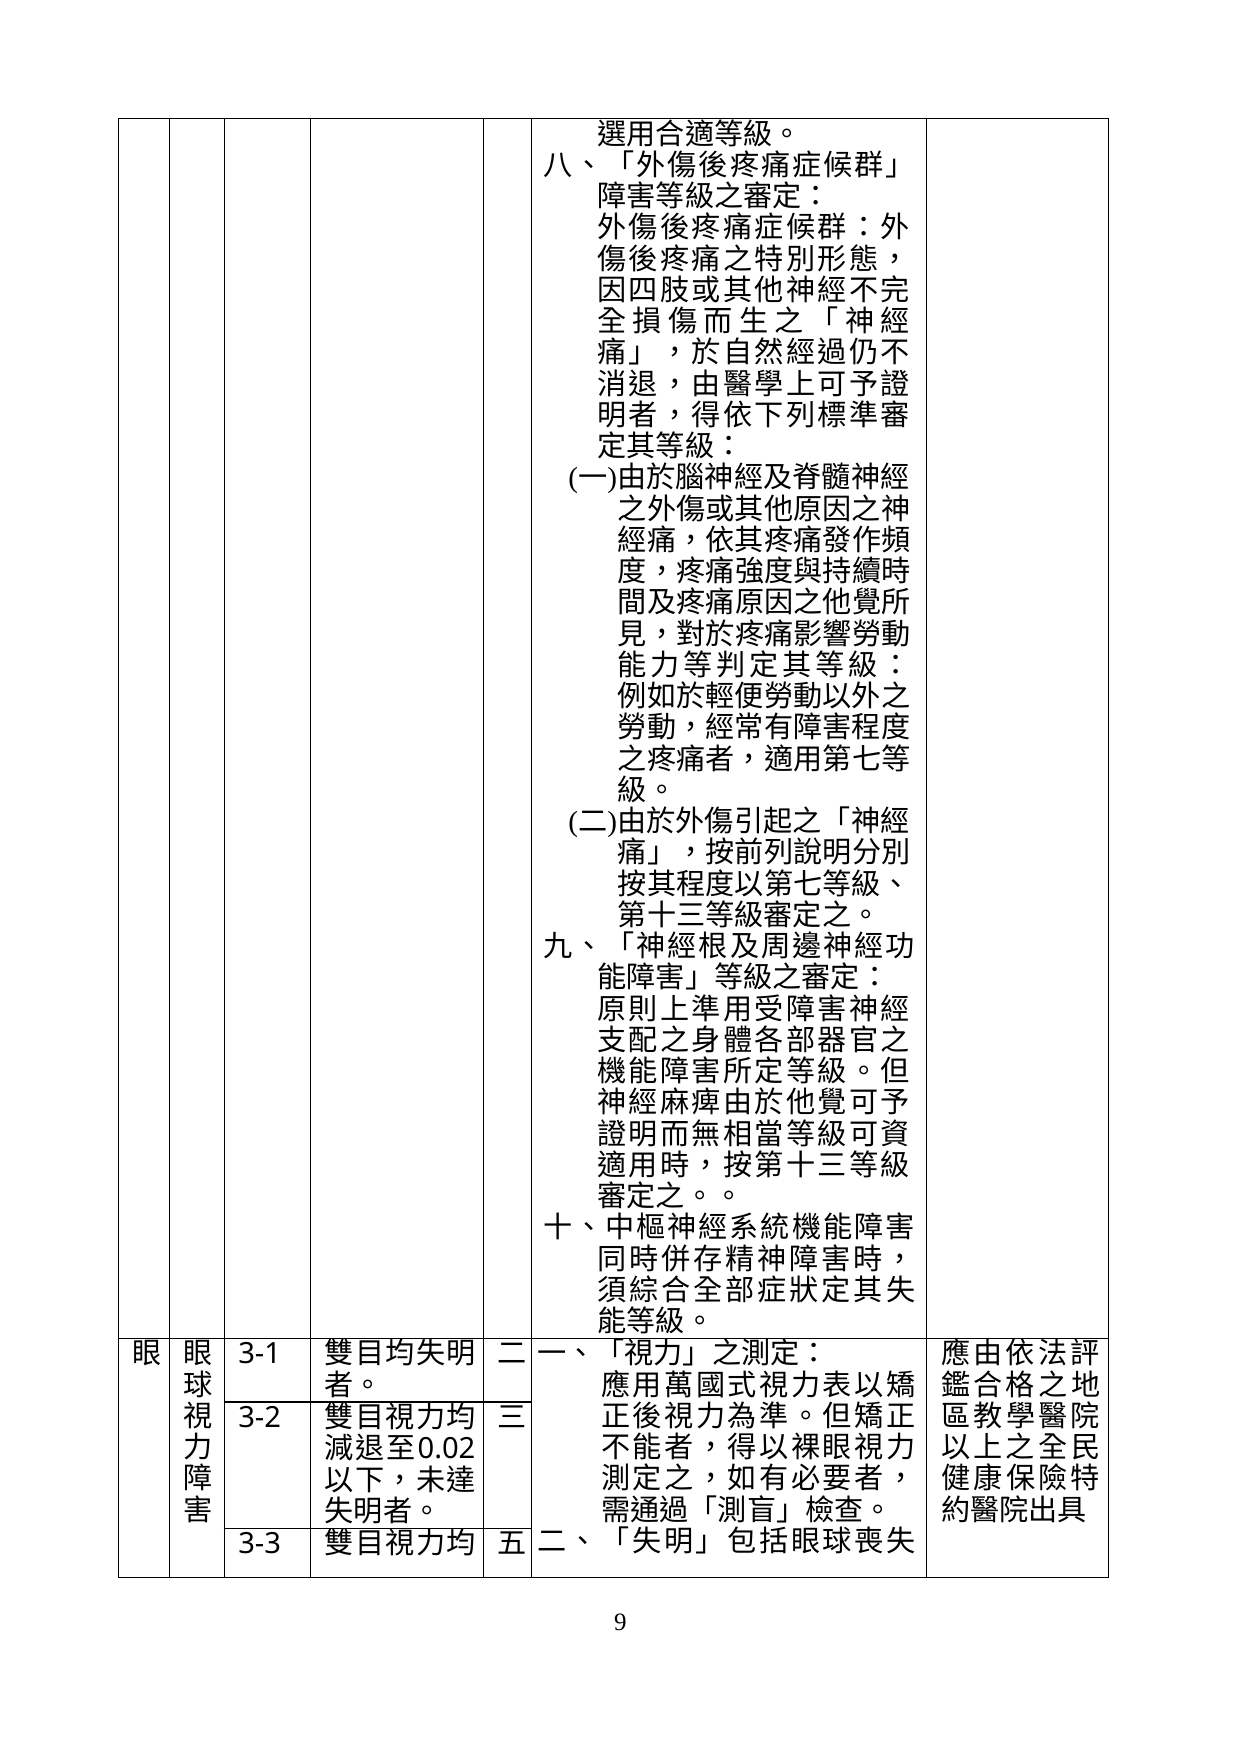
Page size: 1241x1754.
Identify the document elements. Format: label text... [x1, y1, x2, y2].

table_cell 3-3 [225, 1529, 310, 1577]
table_cell 一、「視力」之測定： 應用萬國式視力表以矯正後視力為準。但矯正不能者，得以裸眼視力測定之，如有必要者，需通過「測盲」檢查。 二、「失明」包括眼球喪失 [532, 1339, 926, 1577]
table_cell 雙目均失明者。 [311, 1339, 483, 1401]
table_cell 五 [484, 1529, 531, 1577]
table_cell 眼 [119, 1339, 169, 1577]
table_cell 應由依法評鑑合格之地區教學醫院以上之全民健康保險特約醫院出具 [927, 1339, 1108, 1577]
table_cell [311, 119, 483, 1338]
table_cell 二 [484, 1339, 531, 1401]
table_cell 選用合適等級。 八、「外傷後疼痛症候群」障害等級之審定： 外傷後疼痛症候群：外傷後疼痛之特別形態，因四肢或其他神經不完全損傷而生之「神經痛」，於自然經過仍不消退，由醫學上可予證明者，得依下列標準審定其等級： (一)由於腦神經及脊髓神經之外傷或其他原因之神經痛，依其疼痛發作頻度，疼痛強度與持續時間及疼痛原因之他覺所見，對於疼痛影響勞動能力等判定其等級： 例如於輕便勞動以外之勞動，經常有障害程度之疼痛者，適用第七等級。 (二)由於外傷引起之「神經痛」，按前列說明分別按其程度以第七等級、第十三等級審定之。 九、「神經根及周邊神經功能障害」等級之審定： 原則上準用受障害神經支配之身體各部器官之機能障害所定等級。但神經麻痺由於他覺可予證明而無相當等級可資適用時，按第十三等級審定之。。 十、中樞神經系統機能障害同時併存精神障害時，須綜合全部症狀定其失能等級。 [532, 119, 926, 1338]
table_cell [225, 119, 310, 1338]
table_cell [927, 119, 1108, 1338]
table_cell 雙目視力均減退至0.02以下，未達失明者。 [311, 1403, 483, 1527]
table_cell [170, 119, 224, 1338]
table_cell 三 [484, 1403, 531, 1527]
table_cell [119, 119, 169, 1338]
table_cell 3-2 [225, 1403, 310, 1527]
table_cell 雙目視力均 [311, 1529, 483, 1577]
table_cell 眼球視力障害 [170, 1339, 224, 1577]
table_cell 3-1 [225, 1339, 310, 1401]
table_cell [484, 119, 531, 1338]
